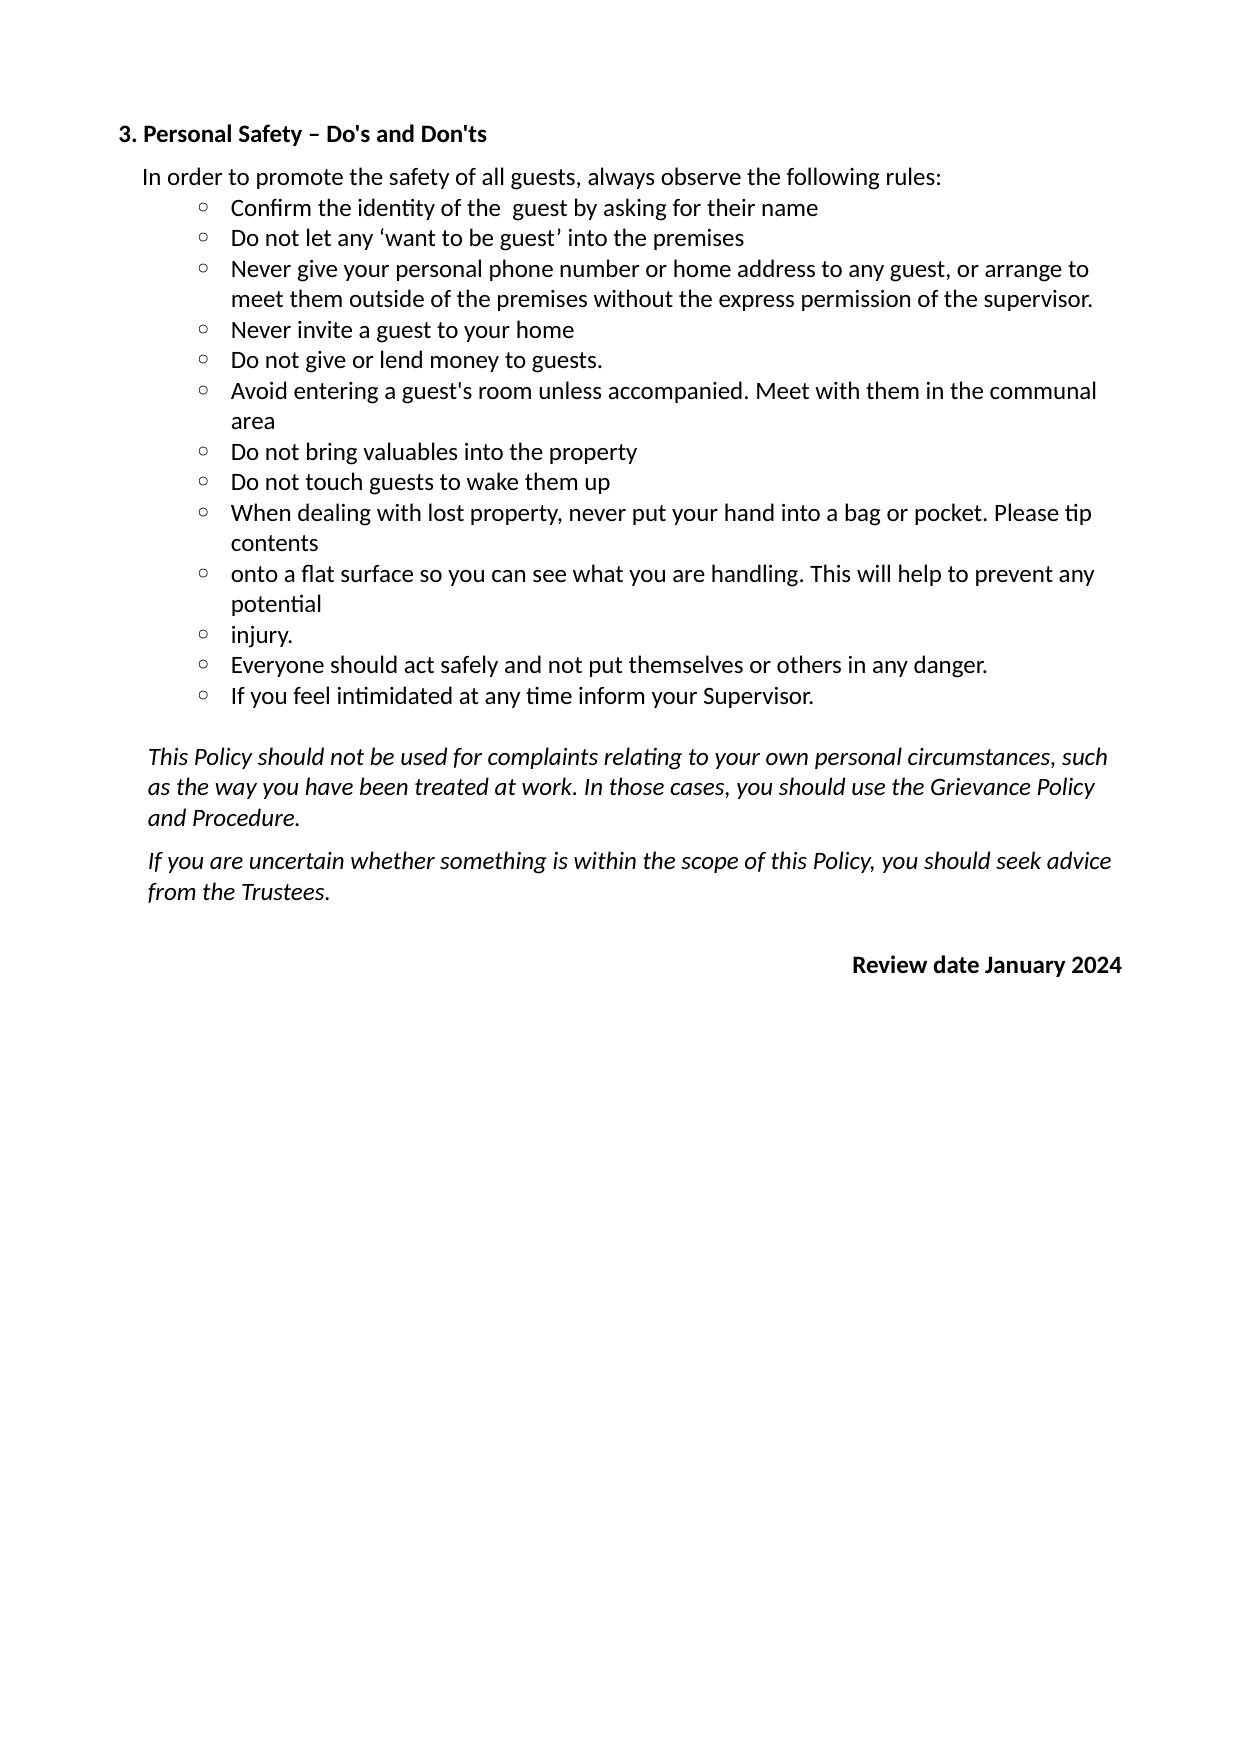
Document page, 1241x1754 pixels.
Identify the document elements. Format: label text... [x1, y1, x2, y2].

list Confirm the identity of the guest by asking for their name [193, 192, 1122, 222]
list Do not touch guests to wake them up [193, 466, 1122, 497]
list Do not let any ‘want to be guest’ into the premises [193, 222, 1122, 253]
list If you feel intimidated at any time inform your Supervisor. [193, 680, 1122, 711]
list When dealing with lost property, never put your hand into a bag or pocket. Please tip contents [193, 497, 1122, 558]
list injury. [193, 619, 1122, 649]
text If you are uncertain whether something is within the scope of this Policy, you should seek advice from the Trustees. [148, 845, 1122, 906]
text This Policy should not be used for complaints relating to your own personal circumstances, such as the way you have been treated at work. In those cases, you should use the Grievance Policy and Procedure. [148, 741, 1122, 833]
list Avoid entering a guest's room unless accompanied. Meet with them in the communal area [193, 375, 1122, 436]
list Do not give or lend money to guests. [193, 344, 1122, 375]
list Everyone should act safely and not put themselves or others in any danger. [193, 649, 1122, 680]
list onto a flat surface so you can see what you are handling. This will help to prevent any potential [193, 558, 1122, 619]
list Never invite a guest to your home [193, 314, 1122, 344]
text In order to promote the safety of all guests, always observe the following rules: [142, 161, 1122, 192]
list Never give your personal phone number or home address to any guest, or arrange to meet them outside of the premises without the express permission of the supervisor. [193, 253, 1122, 314]
subtitle 3. Personal Safety – Do's and Don'ts [118, 118, 1122, 149]
list Do not bring valuables into the property [193, 436, 1122, 466]
text Review date January 2024 [118, 949, 1122, 980]
